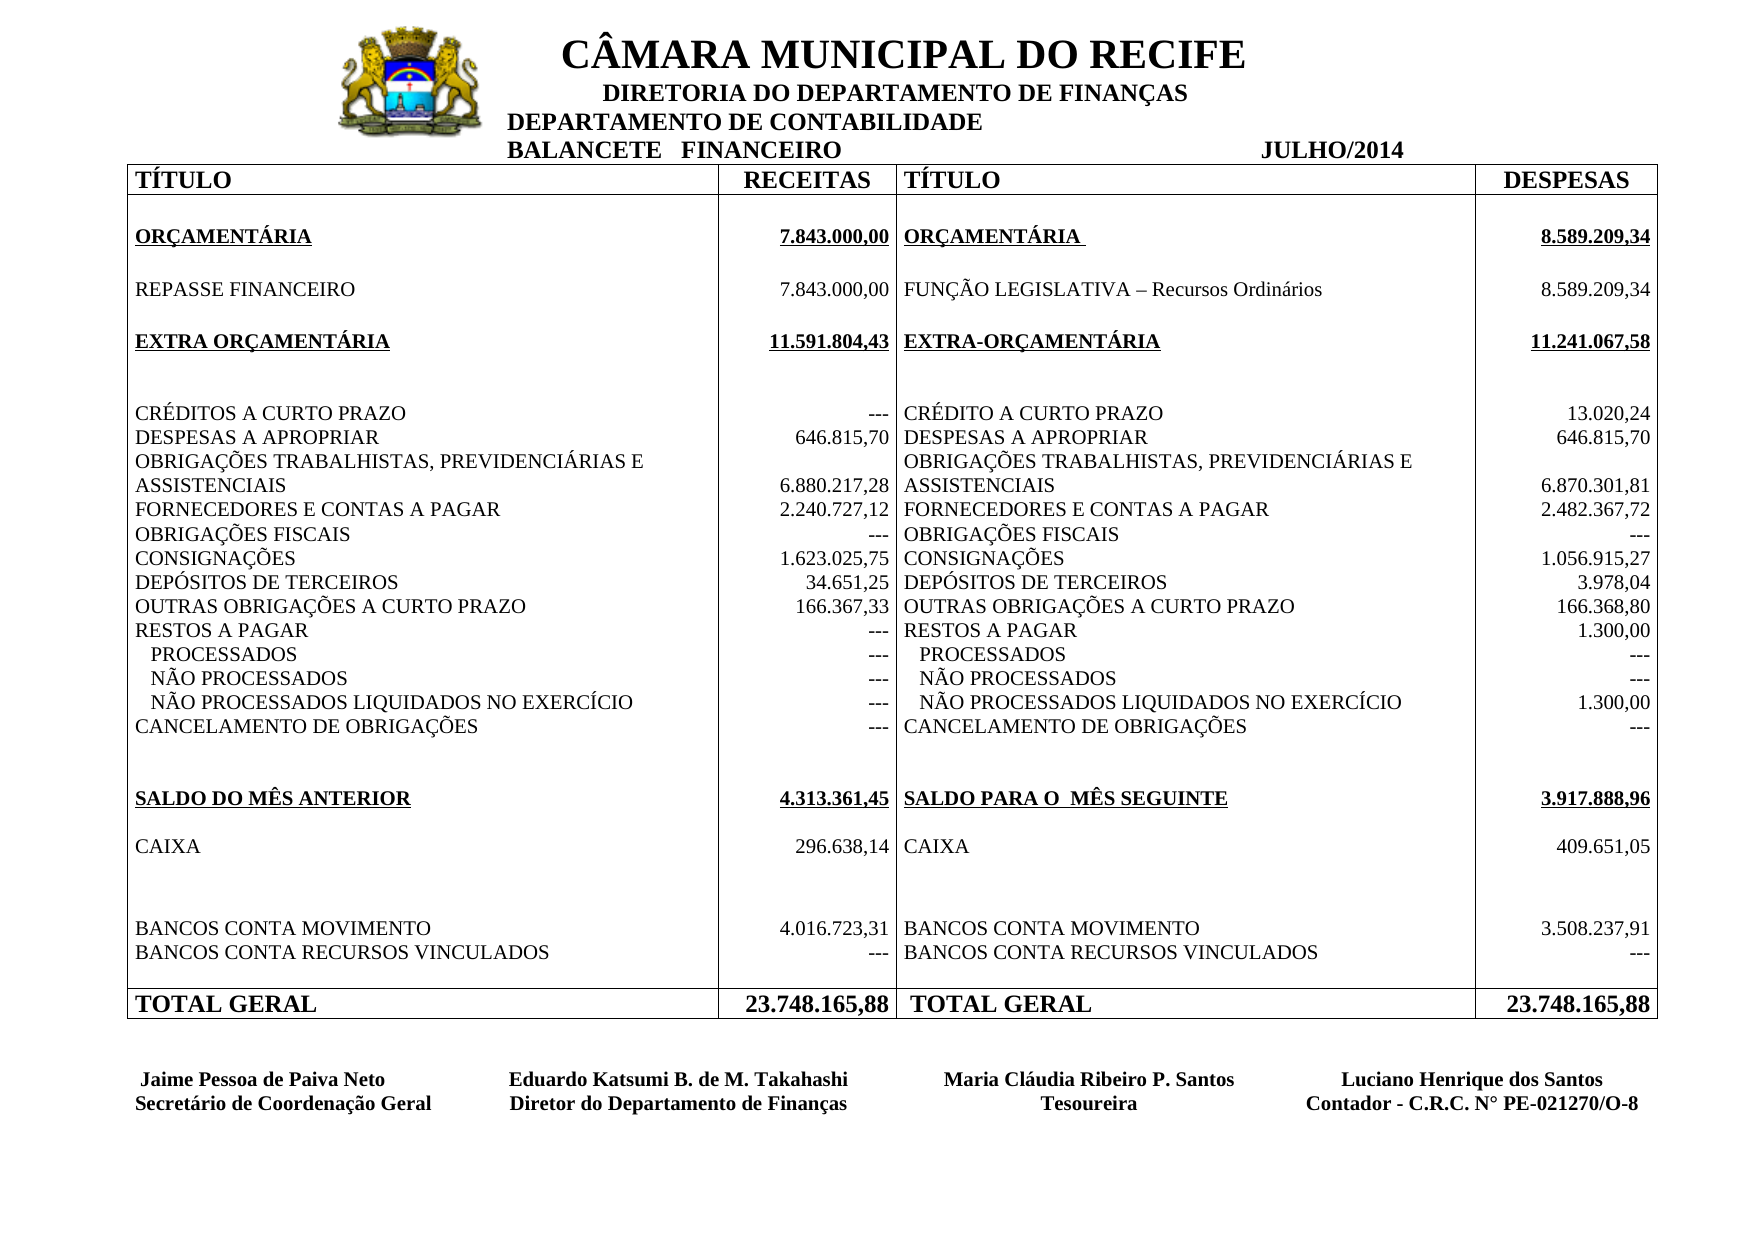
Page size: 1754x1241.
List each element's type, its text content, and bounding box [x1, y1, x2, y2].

table_cell [719, 248, 896, 277]
table_cell [1658, 762, 1665, 786]
table_cell 7.843.000,00 [719, 277, 896, 329]
table_cell Luciano Henrique dos Santos [1279, 1018, 1665, 1091]
table_cell SALDO PARA O MÊS SEGUINTE CAIXA [897, 786, 1475, 916]
table_cell [1658, 988, 1665, 1018]
table_header RECEITAS [719, 165, 896, 194]
table_header [1658, 164, 1665, 194]
table_cell 7.843.000,00 [719, 224, 896, 248]
picture [337, 25, 487, 139]
table_cell 6.870.301,81 [1476, 449, 1657, 497]
table_cell [1476, 195, 1657, 224]
table_cell BANCOS CONTA MOVIMENTO BANCOS CONTA RECURSOS VINCULADOS [897, 916, 1475, 988]
table_cell 13.020,24 646.815,70 [1476, 401, 1657, 449]
table_cell [1658, 498, 1665, 762]
table_cell TOTAL GERAL [897, 989, 1475, 1018]
subtitle DIRETORIA DO DEPARTAMENTO DE FINANÇAS [488, 78, 1748, 107]
table_cell CRÉDITOS A CURTO PRAZO DESPESAS A APROPRIAR [128, 401, 718, 449]
subtitle [44, 78, 336, 107]
table_cell TOTAL GERAL [128, 989, 718, 1018]
table_cell 6.880.217,28 [719, 449, 896, 497]
table_cell [1658, 449, 1665, 497]
table_cell FORNECEDORES E CONTAS A PAGAR OBRIGAÇÕES FISCAIS CONSIGNAÇÕES DEPÓSITOS DE TERCEIROS OUTRAS OBRIGAÇÕES A CURTO PRAZO RESTOS A PAGAR PROCESSADOS NÃO PROCESSADOS NÃO PROCESSADOS LIQUIDADOS NO EXERCÍCIO CANCELAMENTO DE OBRIGAÇÕES [897, 498, 1475, 762]
table_cell OBRIGAÇÕES TRABALHISTAS, PREVIDENCIÁRIAS E ASSISTENCIAIS [897, 449, 1475, 497]
table_cell [897, 248, 1475, 277]
table_cell EXTRA-ORÇAMENTÁRIA [897, 329, 1475, 401]
table_cell 23.748.165,88 [719, 989, 896, 1018]
subtitle [44, 30, 336, 78]
table_cell [897, 762, 1475, 786]
table_cell FORNECEDORES E CONTAS A PAGAR OBRIGAÇÕES FISCAIS CONSIGNAÇÕES DEPÓSITOS DE TERCEIROS OUTRAS OBRIGAÇÕES A CURTO PRAZO RESTOS A PAGAR PROCESSADOS NÃO PROCESSADOS NÃO PROCESSADOS LIQUIDADOS NO EXERCÍCIO CANCELAMENTO DE OBRIGAÇÕES [128, 498, 718, 762]
table_cell 2.482.367,72 --- 1.056.915,27 3.978,04 166.368,80 1.300,00 --- --- 1.300,00 --- [1476, 498, 1657, 762]
table_cell 3.917.888,96 409.651,05 [1476, 786, 1657, 916]
subtitle [44, 107, 336, 135]
table_header TÍTULO [897, 165, 1475, 194]
table_cell [1658, 224, 1665, 248]
table_cell 23.748.165,88 [1476, 989, 1657, 1018]
table_cell Secretário de Coordenação Geral [128, 1091, 458, 1115]
table_cell 4.313.361,45 296.638,14 [719, 786, 896, 916]
table_cell [1476, 248, 1657, 277]
table_cell 3.508.237,91 --- [1476, 916, 1657, 988]
table_cell EXTRA ORÇAMENTÁRIA [128, 329, 718, 401]
table_cell 11.241.067,58 [1476, 329, 1657, 401]
table_cell [719, 195, 896, 224]
table_cell Eduardo Katsumi B. de M. Takahashi [458, 1019, 899, 1091]
table_cell [1658, 916, 1665, 988]
table_cell OBRIGAÇÕES TRABALHISTAS, PREVIDENCIÁRIAS E ASSISTENCIAIS [128, 449, 718, 497]
table_cell 4.016.723,31 --- [719, 916, 896, 988]
subtitle BALANCETE FINANCEIRO JULHO/2014 [44, 135, 1748, 164]
table_cell 8.589.209,34 [1476, 277, 1657, 329]
table_cell REPASSE FINANCEIRO [128, 277, 718, 329]
subtitle DEPARTAMENTO DE CONTABILIDADE [488, 107, 1748, 135]
table_cell SALDO DO MÊS ANTERIOR CAIXA [128, 786, 718, 916]
table_cell [1658, 329, 1665, 401]
table_cell BANCOS CONTA MOVIMENTO BANCOS CONTA RECURSOS VINCULADOS [128, 916, 718, 988]
table_cell Diretor do Departamento de Finanças [458, 1091, 899, 1115]
subtitle CÂMARA MUNICIPAL DO RECIFE [488, 30, 1748, 78]
table_cell [128, 195, 718, 224]
table_cell [1658, 248, 1665, 277]
table_cell [1476, 762, 1657, 786]
table_cell [1658, 401, 1665, 449]
table_header DESPESAS [1476, 165, 1657, 194]
table_cell 2.240.727,12 --- 1.623.025,75 34.651,25 166.367,33 --- --- --- --- --- [719, 498, 896, 762]
table_cell Contador - C.R.C. N° PE-021270/O-8 [1279, 1091, 1665, 1115]
table_cell ORÇAMENTÁRIA [897, 224, 1475, 248]
table_cell 8.589.209,34 [1476, 224, 1657, 248]
table_cell [897, 195, 1475, 224]
table_header TÍTULO [128, 165, 718, 194]
table_cell FUNÇÃO LEGISLATIVA – Recursos Ordinários [897, 277, 1475, 329]
table_cell [128, 248, 718, 277]
table_cell [1658, 277, 1665, 329]
table_cell [128, 762, 718, 786]
table_cell Tesoureira [899, 1091, 1279, 1115]
table_cell Maria Cláudia Ribeiro P. Santos [899, 1019, 1279, 1091]
table_cell Jaime Pessoa de Paiva Neto [128, 1019, 458, 1091]
table_cell [1658, 786, 1665, 916]
table_cell --- 646.815,70 [719, 401, 896, 449]
table_cell [1658, 194, 1665, 224]
table_cell [719, 762, 896, 786]
table_cell ORÇAMENTÁRIA [128, 224, 718, 248]
table_cell 11.591.804,43 [719, 329, 896, 401]
table_cell CRÉDITO A CURTO PRAZO DESPESAS A APROPRIAR [897, 401, 1475, 449]
